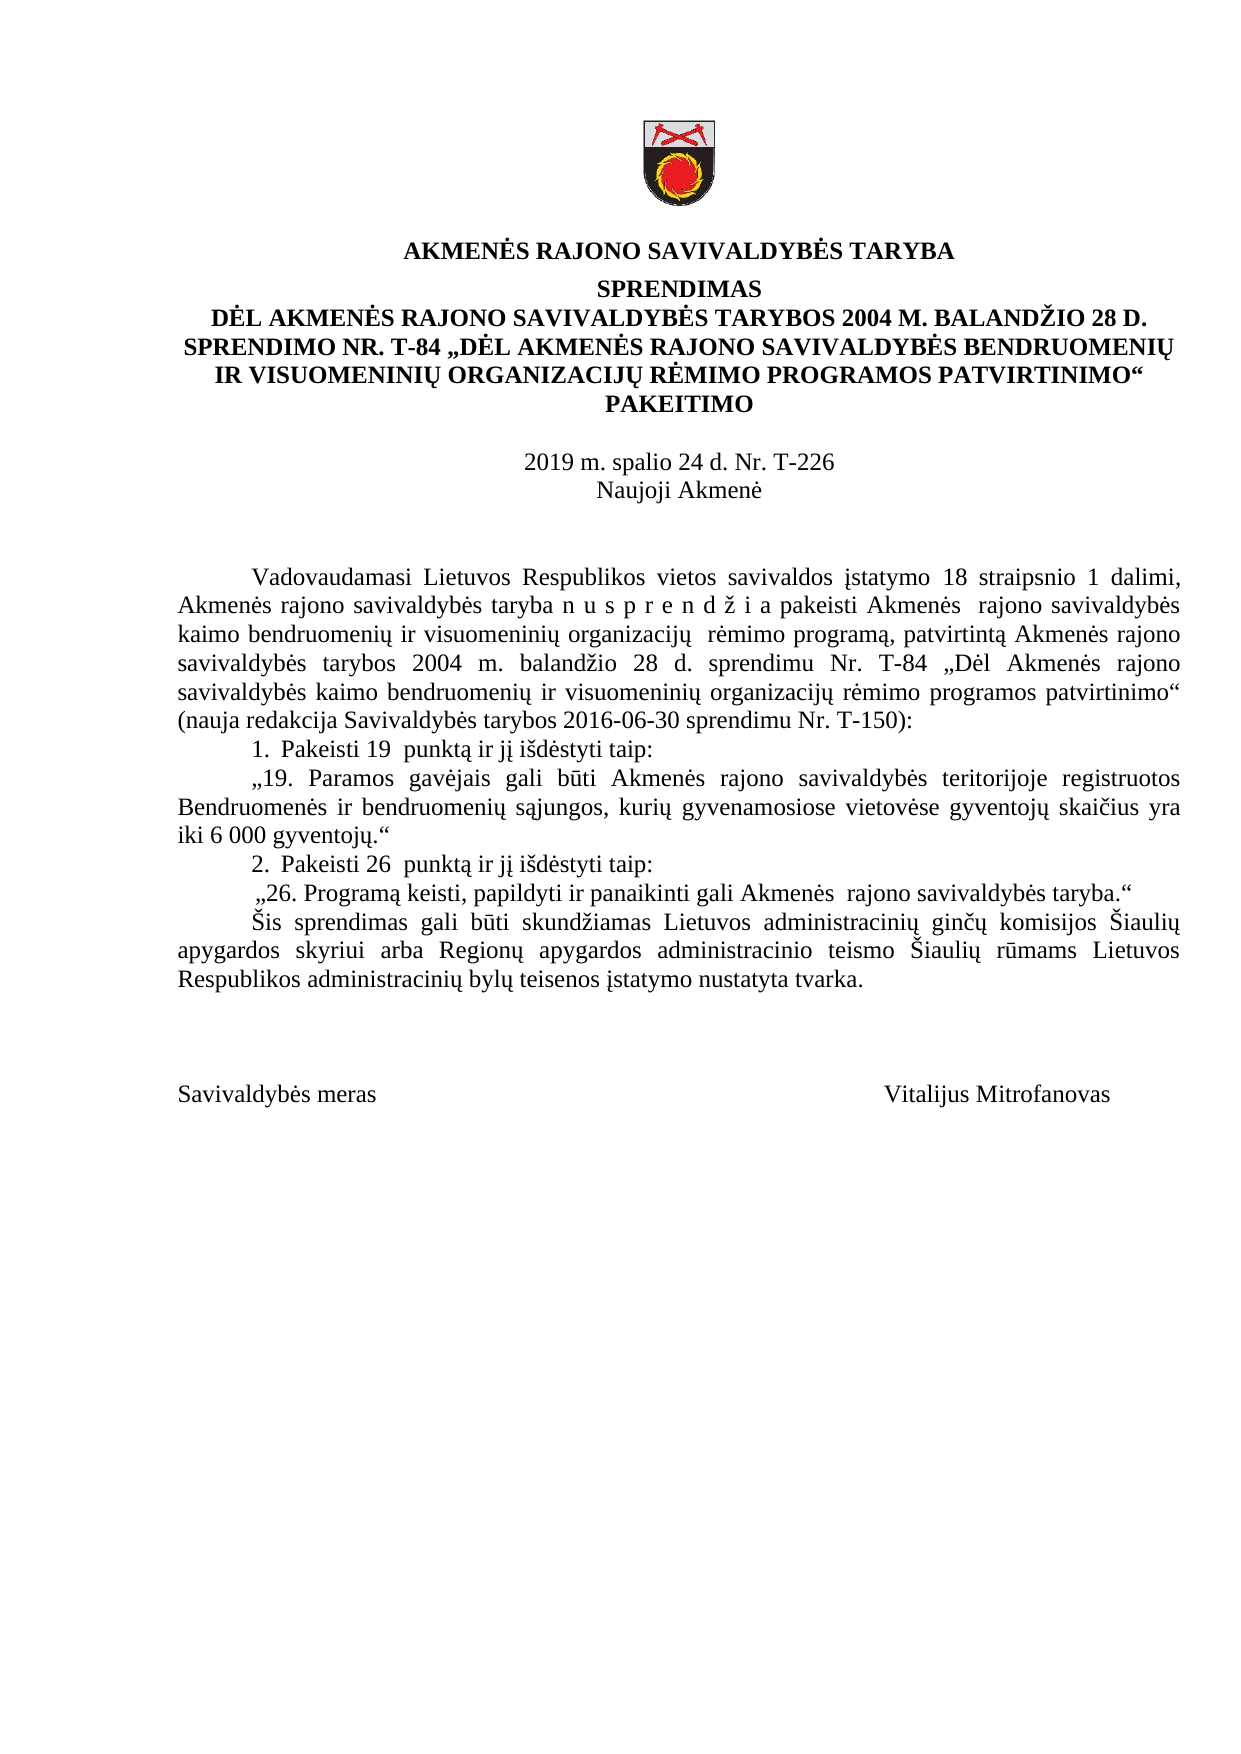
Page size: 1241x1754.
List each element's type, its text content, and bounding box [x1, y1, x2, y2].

text 1. Pakeisti 19 punktą ir jį išdėstyti taip: [251, 734, 1181, 763]
text SPRENDIMAS [177, 274, 1181, 303]
text Savivaldybės meras Vitalijus Mitrofanovas [177, 1079, 1181, 1108]
text Naujoji Akmenė [177, 476, 1181, 504]
text Šis sprendimas gali būti skundžiamas Lietuvos administracinių ginčų komisijos Šiaulių apygardos skyriui arba Regionų apygardos administracinio teismo Šiaulių rūmams Lietuvos Respublikos administracinių bylų teisenos įstatymo nustatyta tvarka. [177, 907, 1181, 993]
text DĖL AKMENĖS RAJONO SAVIVALDYBĖS TARYBOS 2004 M. BALANDŽIO 28 D. SPRENDIMO NR. T-84 „DĖL AKMENĖS RAJONO SAVIVALDYBĖS BENDRUOMENIŲ IR VISUOMENINIŲ ORGANIZACIJŲ RĖMIMO PROGRAMOS PATVIRTINIMO“ PAKEITIMO [177, 303, 1181, 418]
text 2. Pakeisti 26 punktą ir jį išdėstyti taip: [251, 849, 1181, 878]
text 2019 m. spalio 24 d. Nr. T-226 [177, 447, 1181, 476]
text „19. Paramos gavėjais gali būti Akmenės rajono savivaldybės teritorijoje registruotos Bendruomenės ir bendruomenių sąjungos, kurių gyvenamosiose vietovėse gyventojų skaičius yra iki 6 000 gyventojų.“ [177, 763, 1181, 849]
text AKMENĖS RAJONO SAVIVALDYBĖS TARYBA [177, 236, 1181, 265]
text „26. Programą keisti, papildyti ir panaikinti gali Akmenės rajono savivaldybės taryba.“ [177, 878, 1181, 907]
text Vadovaudamasi Lietuvos Respublikos vietos savivaldos įstatymo 18 straipsnio 1 dalimi, Akmenės rajono savivaldybės taryba n u s p r e n d ž i a pakeisti Akmenės rajono savivaldybės kaimo bendruomenių ir visuomeninių organizacijų rėmimo programą, patvirtintą Akmenės rajono savivaldybės tarybos 2004 m. balandžio 28 d. sprendimu Nr. T-84 „Dėl Akmenės rajono savivaldybės kaimo bendruomenių ir visuomeninių organizacijų rėmimo programos patvirtinimo“ (nauja redakcija Savivaldybės tarybos 2016-06-30 sprendimu Nr. T-150): [177, 562, 1181, 734]
